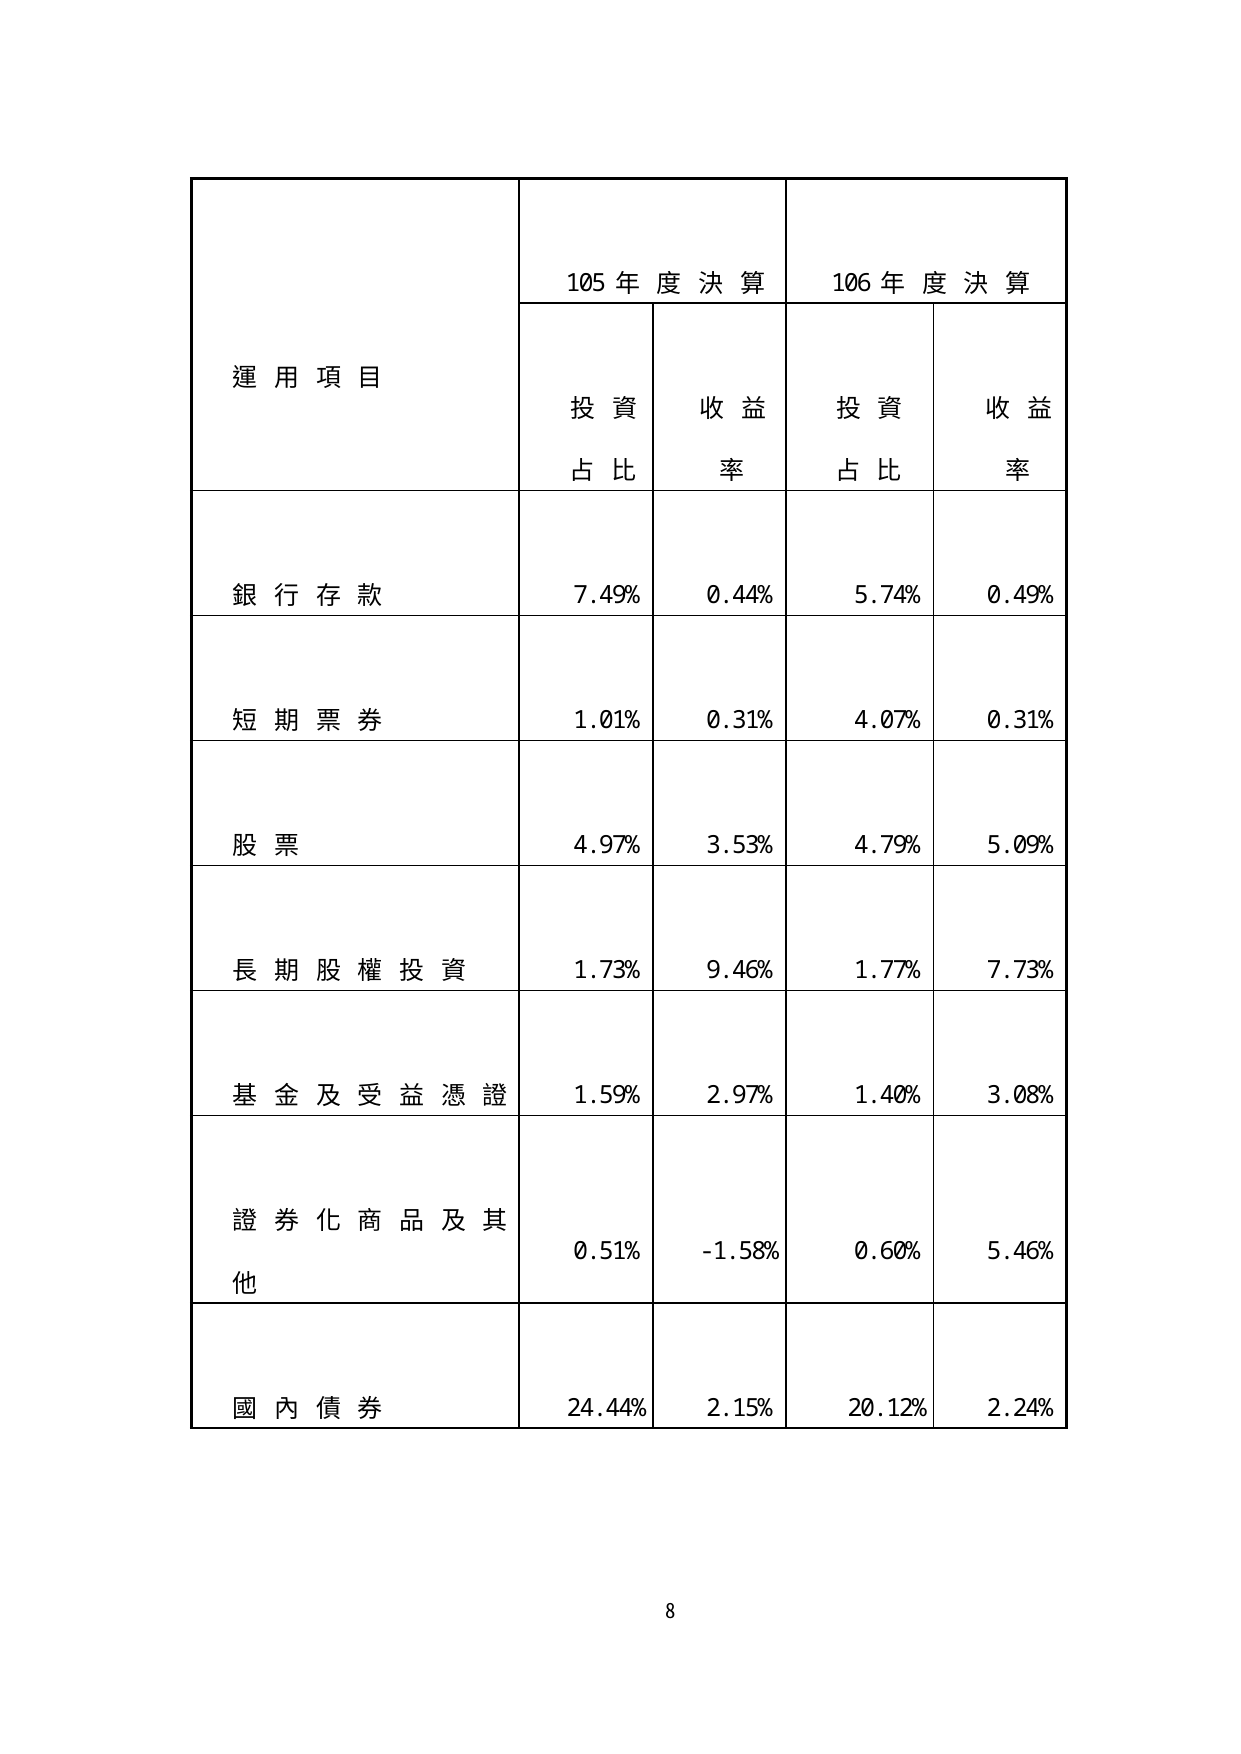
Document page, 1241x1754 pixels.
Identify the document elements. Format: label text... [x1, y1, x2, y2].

table_cell 7.49% [520, 491, 652, 615]
table_cell 長期股權投資 [193, 866, 518, 990]
table_cell 投資占比 [520, 304, 652, 490]
table_cell 1.59% [520, 991, 652, 1115]
table_cell 7.73% [934, 866, 1065, 990]
table_cell 1.40% [787, 991, 933, 1115]
table_cell 3.08% [934, 991, 1065, 1115]
table_cell 收益率 [934, 304, 1065, 490]
table_cell 2.15% [654, 1304, 785, 1427]
table_cell 5.09% [934, 741, 1065, 865]
table_cell 股票 [193, 741, 518, 865]
table_cell 證券化商品及其他 [193, 1116, 518, 1302]
table_cell 4.97% [520, 741, 652, 865]
table_cell 20.12% [787, 1304, 933, 1427]
table_cell 1.77% [787, 866, 933, 990]
table_cell 1.73% [520, 866, 652, 990]
table_cell 5.74% [787, 491, 933, 615]
table_cell 9.46% [654, 866, 785, 990]
table_cell -1.58% [654, 1116, 785, 1302]
table_cell 0.31% [654, 616, 785, 740]
table_cell 2.24% [934, 1304, 1065, 1427]
table_cell 短期票券 [193, 616, 518, 740]
table_cell 4.07% [787, 616, 933, 740]
table_header 運用項目 [193, 180, 518, 490]
table_cell 國內債券 [193, 1304, 518, 1427]
table_cell 0.51% [520, 1116, 652, 1302]
table_cell 5.46% [934, 1116, 1065, 1302]
table_cell 投資占比 [787, 304, 933, 490]
table_cell 2.97% [654, 991, 785, 1115]
table_cell 4.79% [787, 741, 933, 865]
table_cell 0.60% [787, 1116, 933, 1302]
table_cell 24.44% [520, 1304, 652, 1427]
table_cell 收益率 [654, 304, 785, 490]
table_cell 0.44% [654, 491, 785, 615]
table_cell 基金及受益憑證 [193, 991, 518, 1115]
table_header 105年度決算 [520, 180, 785, 302]
table_cell 3.53% [654, 741, 785, 865]
table_cell 0.49% [934, 491, 1065, 615]
table_header 106年度決算 [787, 180, 1065, 302]
table_cell 0.31% [934, 616, 1065, 740]
table_cell 銀行存款 [193, 491, 518, 615]
table_cell 1.01% [520, 616, 652, 740]
